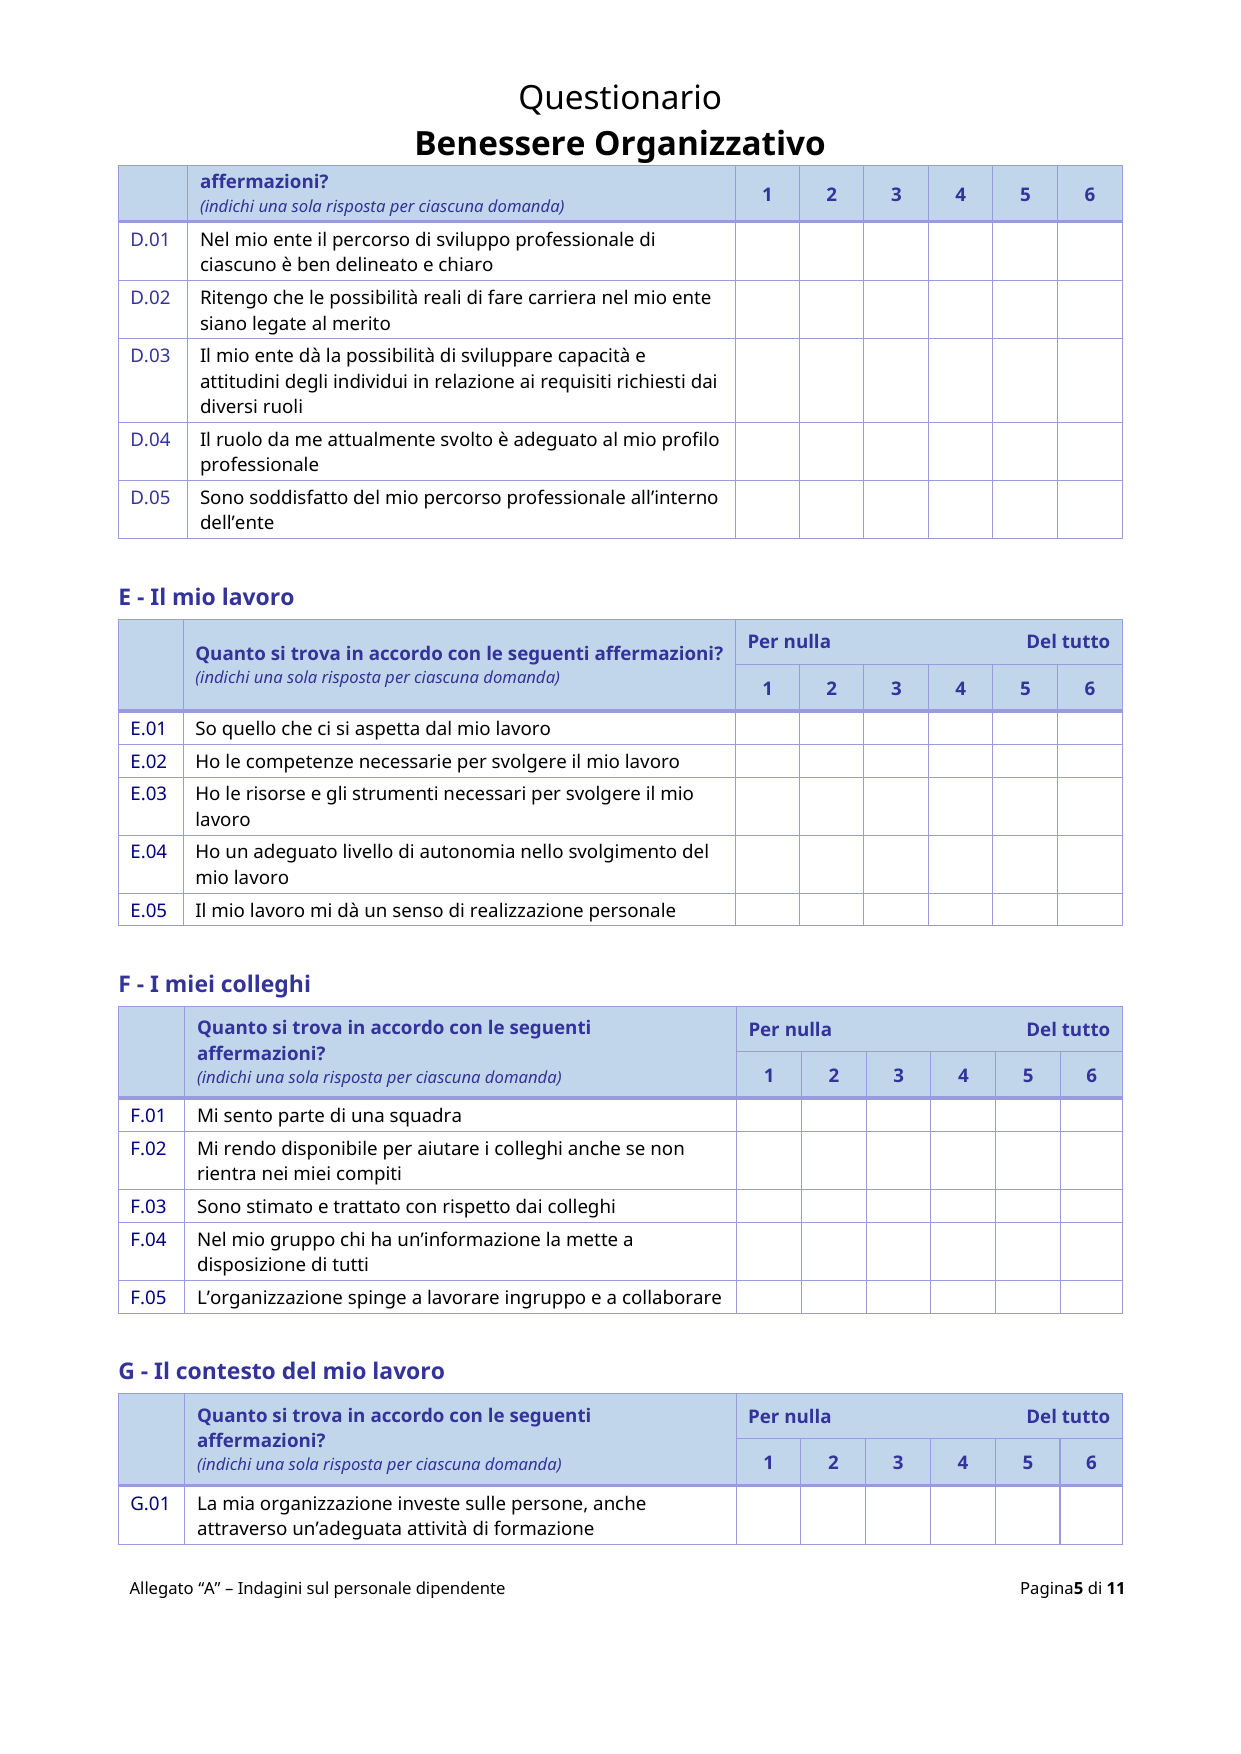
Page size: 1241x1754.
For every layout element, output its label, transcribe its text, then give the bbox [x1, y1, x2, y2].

table_header affermazioni? (indichi una sola risposta per ciascuna domanda) [188, 166, 735, 220]
table_cell [931, 1190, 995, 1222]
table_cell [864, 778, 928, 835]
table_header [119, 166, 187, 220]
table_cell [800, 894, 863, 925]
table_cell 5 [993, 166, 1057, 220]
table_cell 5 [993, 665, 1057, 709]
table_cell [800, 423, 863, 480]
table_cell 2 [801, 1439, 865, 1484]
table_cell [867, 1100, 930, 1131]
table_cell [993, 423, 1057, 480]
table_cell 3 [866, 1439, 930, 1484]
table_cell [737, 1223, 801, 1280]
table_cell [736, 481, 799, 538]
table_header Quanto si trova in accordo con le seguenti affermazioni? (indichi una sola risposta per ciascuna domanda) [184, 620, 735, 709]
table_cell [800, 339, 863, 422]
table_cell L’organizzazione spinge a lavorare ingruppo e a collaborare [185, 1281, 736, 1313]
table_cell [1058, 481, 1122, 538]
table_header [928, 620, 993, 664]
table_cell 3 [867, 1052, 930, 1096]
table_cell [864, 223, 928, 280]
table_header [864, 620, 928, 664]
table_cell 4 [931, 1439, 995, 1484]
subtitle F - I miei colleghi [118, 968, 1122, 999]
table_cell [864, 423, 928, 480]
table_cell G.01 [119, 1487, 184, 1544]
subtitle G - Il contesto del mio lavoro [118, 1355, 1122, 1387]
table_cell [864, 894, 928, 925]
table_cell 1 [736, 665, 799, 709]
table_cell [736, 778, 799, 835]
table_cell [929, 894, 992, 925]
table_cell D.01 [119, 223, 187, 280]
table_cell [736, 836, 799, 893]
table_cell [929, 223, 992, 280]
table_cell [1061, 1281, 1122, 1313]
table_cell La mia organizzazione investe sulle persone, anche attraverso un’adeguata attività di formazione [185, 1487, 736, 1544]
table_header [930, 1394, 995, 1438]
table_cell [737, 1487, 800, 1544]
table_header [119, 620, 183, 709]
table_cell Sono soddisfatto del mio percorso professionale all’interno dell’ente [188, 481, 735, 538]
table_header Del tutto [996, 1007, 1122, 1051]
table_cell [802, 1281, 866, 1313]
table_cell [929, 281, 992, 338]
table_cell [864, 281, 928, 338]
table_header Quanto si trova in accordo con le seguenti affermazioni? (indichi una sola risposta per ciascuna domanda) [185, 1394, 736, 1484]
table_cell 6 [1058, 665, 1122, 709]
table_cell [993, 778, 1057, 835]
table_cell Mi sento parte di una squadra [185, 1100, 736, 1131]
table_cell D.02 [119, 281, 187, 338]
table_cell [864, 836, 928, 893]
table_cell 6 [1061, 1052, 1122, 1096]
table_cell [867, 1132, 930, 1189]
table_cell 5 [996, 1439, 1059, 1484]
table_cell [867, 1190, 930, 1222]
table_cell [800, 745, 863, 777]
table_cell [993, 281, 1057, 338]
table_header [866, 1007, 931, 1051]
table_cell 5 [996, 1052, 1060, 1096]
table_cell [864, 481, 928, 538]
table_cell So quello che ci si aspetta dal mio lavoro [184, 713, 735, 744]
table_cell 4 [929, 665, 992, 709]
table_cell [800, 223, 863, 280]
table_cell [929, 423, 992, 480]
table_cell Sono stimato e trattato con rispetto dai colleghi [185, 1190, 736, 1222]
table_cell [736, 281, 799, 338]
table_cell Il mio ente dà la possibilità di sviluppare capacità e attitudini degli individui in relazione ai requisiti richiesti dai diversi ruoli [188, 339, 735, 422]
table_cell [1058, 223, 1122, 280]
table_cell [800, 281, 863, 338]
table_cell D.04 [119, 423, 187, 480]
table_cell E.04 [119, 836, 183, 893]
table_cell Ho le risorse e gli strumenti necessari per svolgere il mio lavoro [184, 778, 735, 835]
table_cell [800, 778, 863, 835]
table_cell [867, 1281, 930, 1313]
table_cell [801, 1487, 865, 1544]
table_cell [736, 745, 799, 777]
table_cell 3 [864, 665, 928, 709]
table_cell [800, 713, 863, 744]
table_cell [1058, 836, 1122, 893]
table_cell [993, 223, 1057, 280]
table_header [119, 1007, 184, 1096]
table_cell [737, 1281, 801, 1313]
table_cell [993, 745, 1057, 777]
table_header Quanto si trova in accordo con le seguenti affermazioni? (indichi una sola risposta per ciascuna domanda) [185, 1007, 736, 1096]
table_cell [1058, 339, 1122, 422]
table_cell [1061, 1190, 1122, 1222]
table_cell [931, 1223, 995, 1280]
table_cell [737, 1100, 801, 1131]
table_cell [737, 1132, 801, 1189]
table_cell E.03 [119, 778, 183, 835]
table_cell 1 [737, 1052, 801, 1096]
table_cell [1061, 1223, 1122, 1280]
table_cell [929, 778, 992, 835]
table_cell [1058, 423, 1122, 480]
table_cell Ritengo che le possibilità reali di fare carriera nel mio ente siano legate al merito [188, 281, 735, 338]
table_cell 1 [737, 1439, 800, 1484]
table_cell F.03 [119, 1190, 184, 1222]
table_cell 6 [1058, 166, 1122, 220]
table_cell [993, 481, 1057, 538]
table_cell [737, 1190, 801, 1222]
table_cell [1058, 778, 1122, 835]
table_cell [929, 339, 992, 422]
table_cell E.02 [119, 745, 183, 777]
table_cell [1058, 713, 1122, 744]
table_cell [1061, 1487, 1122, 1544]
table_header [119, 1394, 184, 1484]
table_cell 4 [931, 1052, 995, 1096]
table_cell [996, 1223, 1060, 1280]
table_cell [867, 1223, 930, 1280]
table_cell [802, 1190, 866, 1222]
table_cell [864, 339, 928, 422]
table_cell [736, 894, 799, 925]
table_cell [993, 713, 1057, 744]
table_cell [802, 1132, 866, 1189]
subtitle E - Il mio lavoro [118, 581, 1122, 612]
table_cell [802, 1100, 866, 1131]
table_cell Ho un adeguato livello di autonomia nello svolgimento del mio lavoro [184, 836, 735, 893]
table_cell Il ruolo da me attualmente svolto è adeguato al mio profilo professionale [188, 423, 735, 480]
table_cell [736, 713, 799, 744]
table_cell [931, 1100, 995, 1131]
table_cell D.03 [119, 339, 187, 422]
table_cell 2 [802, 1052, 866, 1096]
table_header [866, 1394, 930, 1438]
table_cell 3 [864, 166, 928, 220]
table_cell [736, 423, 799, 480]
table_cell [931, 1281, 995, 1313]
table_cell [996, 1487, 1059, 1544]
table_cell [800, 836, 863, 893]
table_cell [931, 1132, 995, 1189]
table_cell [929, 836, 992, 893]
table_cell [736, 223, 799, 280]
table_cell Ho le competenze necessarie per svolgere il mio lavoro [184, 745, 735, 777]
table_cell [864, 745, 928, 777]
table_cell 2 [800, 166, 863, 220]
table_header Del tutto [995, 1394, 1122, 1438]
table_cell D.05 [119, 481, 187, 538]
table_cell [929, 481, 992, 538]
table_header [931, 1007, 996, 1051]
table_cell [929, 745, 992, 777]
table_cell [800, 481, 863, 538]
table_header Per nulla [736, 620, 864, 664]
table_cell 4 [929, 166, 992, 220]
table_cell 6 [1061, 1439, 1122, 1484]
table_cell Mi rendo disponibile per aiutare i colleghi anche se non rientra nei miei compiti [185, 1132, 736, 1189]
table_cell [1058, 281, 1122, 338]
table_cell [736, 339, 799, 422]
table_cell [1061, 1100, 1122, 1131]
table_cell [993, 836, 1057, 893]
table_cell F.04 [119, 1223, 184, 1280]
table_cell [993, 894, 1057, 925]
table_cell [996, 1190, 1060, 1222]
table_cell [931, 1487, 995, 1544]
table_cell [1058, 745, 1122, 777]
table_header Per nulla [737, 1394, 866, 1438]
table_cell [996, 1132, 1060, 1189]
table_cell [1058, 894, 1122, 925]
table_cell [996, 1281, 1060, 1313]
table_cell 2 [800, 665, 863, 709]
table_cell [993, 339, 1057, 422]
table_cell Il mio lavoro mi dà un senso di realizzazione personale [184, 894, 735, 925]
table_cell E.01 [119, 713, 183, 744]
table_cell Nel mio ente il percorso di sviluppo professionale di ciascuno è ben delineato e chiaro [188, 223, 735, 280]
table_cell [929, 713, 992, 744]
table_cell F.01 [119, 1100, 184, 1131]
table_cell [864, 713, 928, 744]
table_cell Nel mio gruppo chi ha un’informazione la mette a disposizione di tutti [185, 1223, 736, 1280]
table_cell 1 [736, 166, 799, 220]
table_header Del tutto [993, 620, 1122, 664]
table_cell F.02 [119, 1132, 184, 1189]
table_cell [1061, 1132, 1122, 1189]
table_cell F.05 [119, 1281, 184, 1313]
table_cell [996, 1100, 1060, 1131]
table_cell [802, 1223, 866, 1280]
table_cell [866, 1487, 930, 1544]
table_header Per nulla [737, 1007, 866, 1051]
table_cell E.05 [119, 894, 183, 925]
